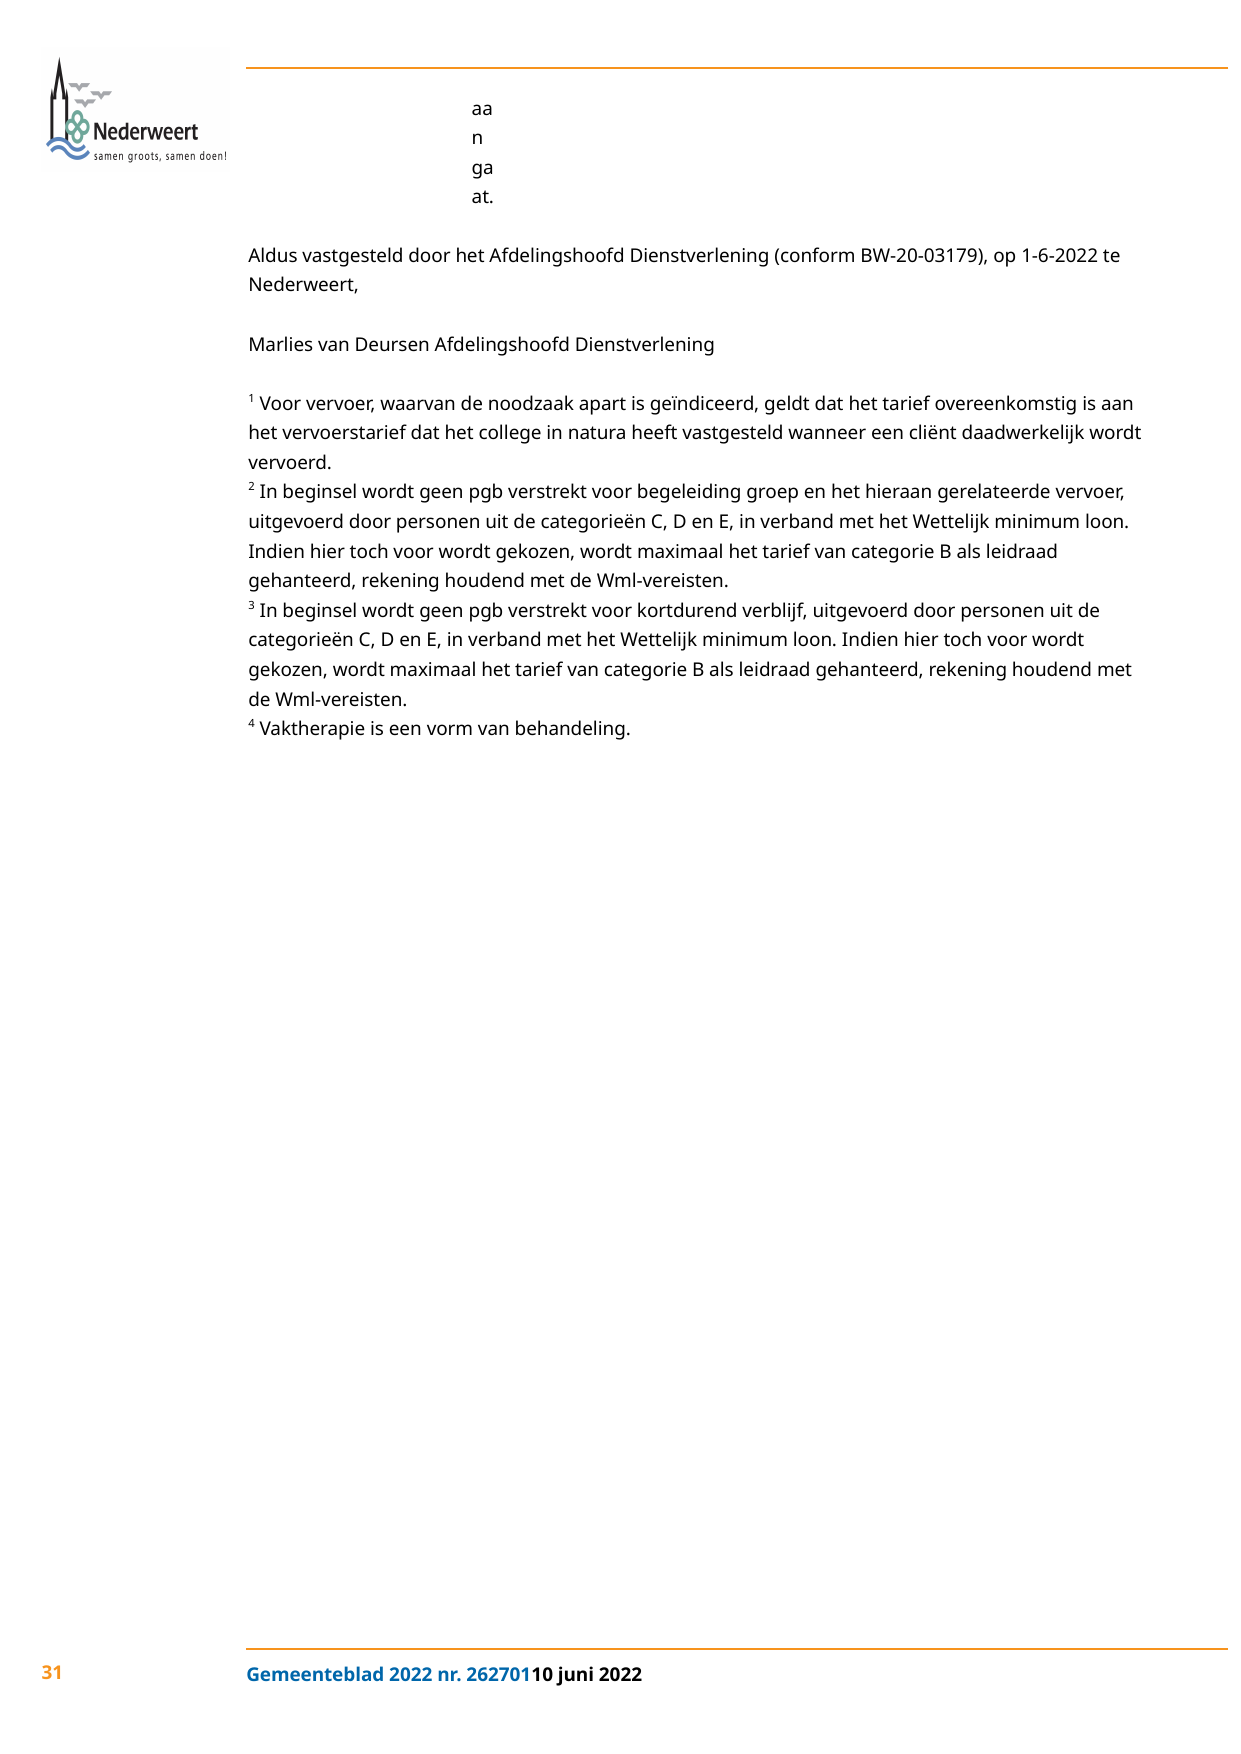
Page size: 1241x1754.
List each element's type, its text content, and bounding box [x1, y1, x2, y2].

text 4 Vaktherapie is een vorm van behandeling. [248, 715, 1152, 741]
picture [41, 47, 231, 172]
table_cell [741, 95, 823, 209]
table_cell een persoon zijnde een (ex-) partner, of bloed- of aanverwant in de eerste of tweede graad; of een persoon zijnde een (ex-) partner, of bloed- of aanverwant in de eerste of tweede graad van de wettelijke vertegenwoordiger; die verantwoording over het pgb verschuldigd is; en waarmee de persoon aan wie het pgb is toegekend dan wel degene die daarover verantwoording is verschuldigd geen arbeidsovereenkomst aangaat. [412, 95, 494, 209]
table_cell [987, 95, 1069, 209]
text Aldus vastgesteld door het Afdelingshoofd Dienstverlening (conform BW-20-03179), op 1-6-2022 te Nederweert, [248, 242, 1152, 297]
table_cell [248, 95, 412, 209]
table_cell [1069, 95, 1152, 209]
text 2 In beginsel wordt geen pgb verstrekt voor begeleiding groep en het hieraan gerelateerde vervoer, uitgevoerd door personen uit de categorieën C, D en E, in verband met het Wettelijk minimum loon. Indien hier toch voor wordt gekozen, wordt maximaal het tarief van categorie B als leidraad gehanteerd, rekening houdend met de Wml-vereisten. [248, 479, 1152, 593]
text 3 In beginsel wordt geen pgb verstrekt voor kortdurend verblijf, uitgevoerd door personen uit de categorieën C, D en E, in verband met het Wettelijk minimum loon. Indien hier toch voor wordt gekozen, wordt maximaal het tarief van categorie B als leidraad gehanteerd, rekening houdend met de Wml-vereisten. [248, 597, 1152, 712]
table_cell [905, 95, 987, 209]
table_cell [823, 95, 905, 209]
text 1 Voor vervoer, waarvan de noodzaak apart is geïndiceerd, geldt dat het tarief overeenkomstig is aan het vervoerstarief dat het college in natura heeft vastgesteld wanneer een cliënt daadwerkelijk wordt vervoerd. [248, 390, 1152, 475]
text Marlies van Deursen Afdelingshoofd Dienstverlening [248, 331, 1152, 357]
table_cell [577, 95, 659, 209]
table_cell [659, 95, 741, 209]
table_cell [494, 95, 577, 209]
